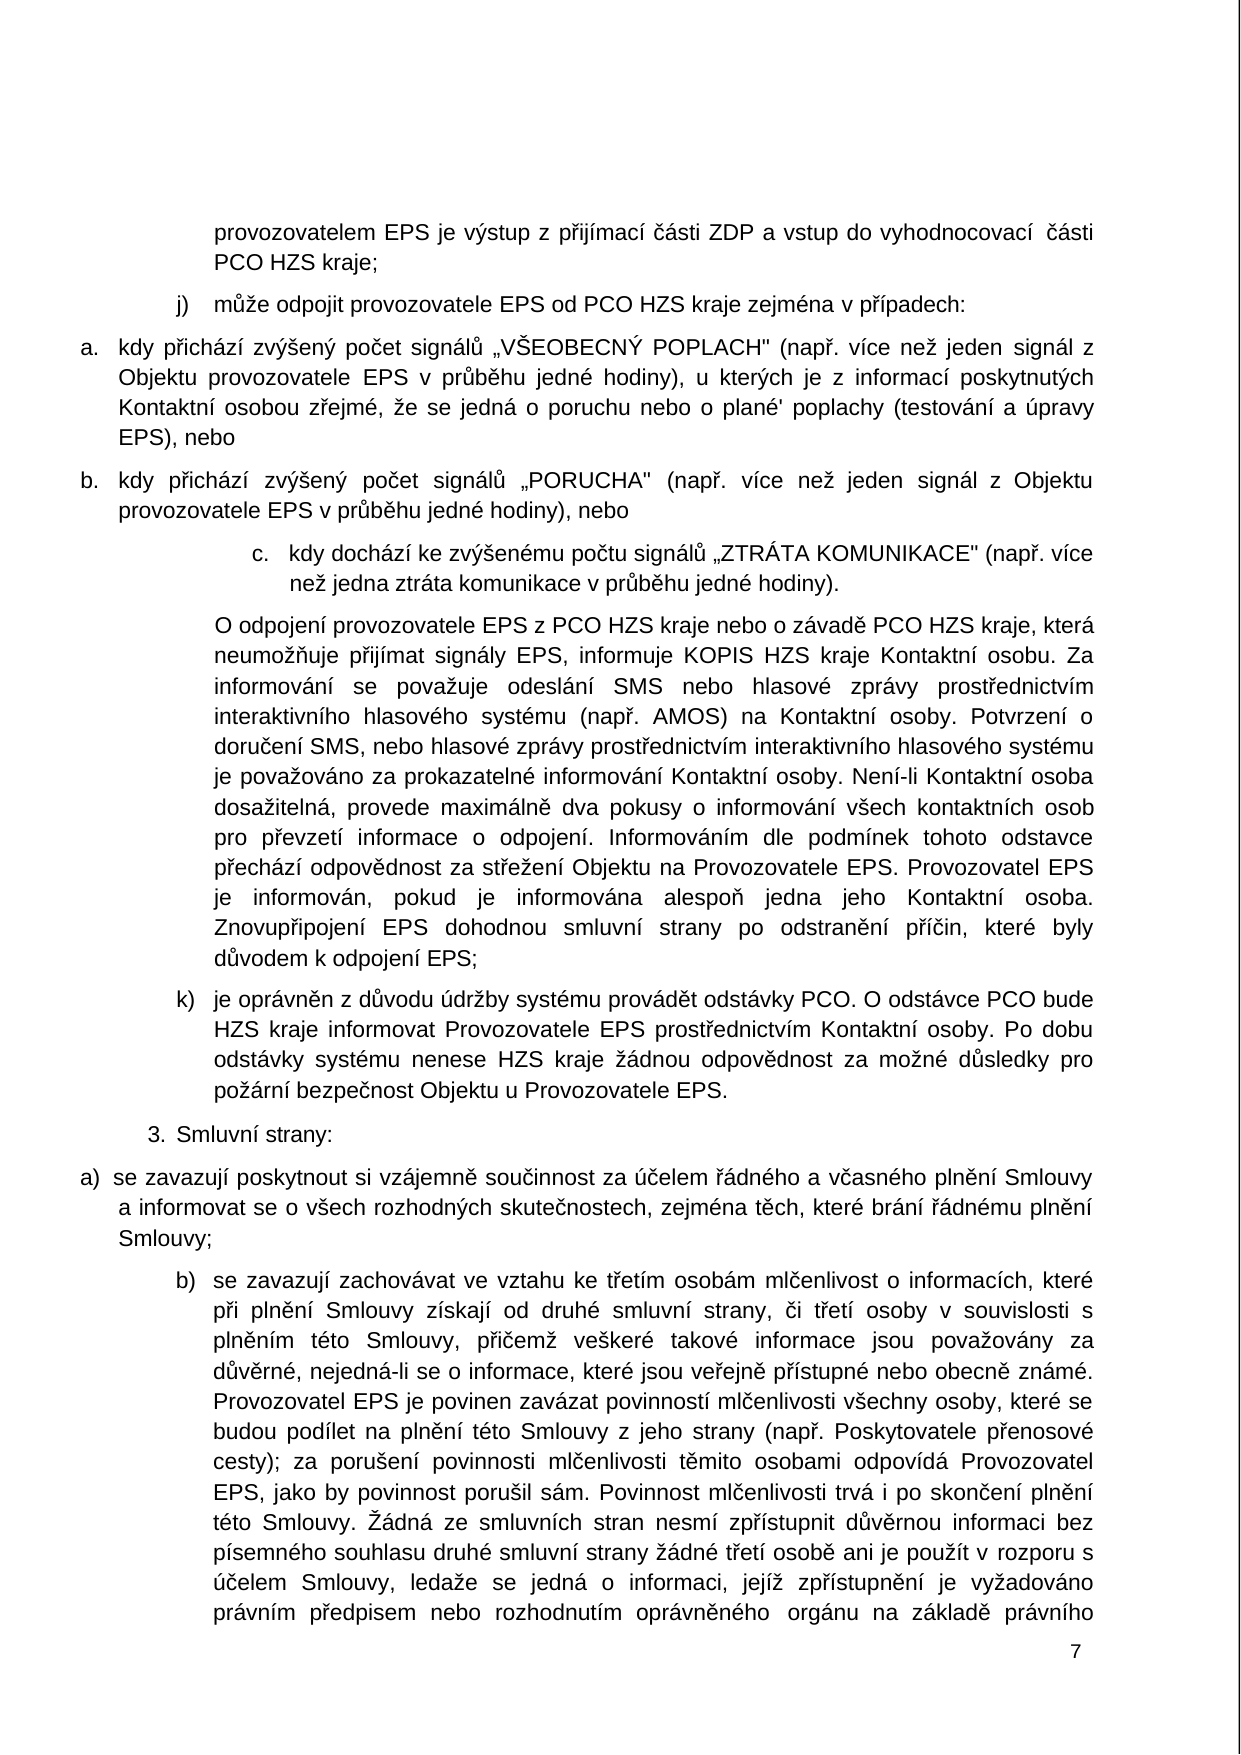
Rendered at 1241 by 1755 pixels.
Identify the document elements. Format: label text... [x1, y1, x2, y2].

list Smluvní strany: [147, 1121, 1137, 1148]
text provozovatelem EPS je výstup z přijímací části ZDP a vstup do vyhodnocovací části PCO HZS kraje; [214, 218, 1093, 275]
list může odpojit provozovatele EPS od PCO HZS kraje zejména v případech: [176, 291, 1137, 317]
list se zavazují poskytnout si vzájemně součinnost za účelem řádného a včasného plnění Smlouvy a informovat se o všech rozhodných skutečnostech, zejména těch, které brání řádnému plnění Smlouvy; [80, 1164, 1092, 1251]
list je oprávněn z důvodu údržby systému provádět odstávky PCO. O odstávce PCO bude HZS kraje informovat Provozovatele EPS prostřednictvím Kontaktní osoby. Po dobu odstávky systému nenese HZS kraje žádnou odpovědnost za možné důsledky pro požární bezpečnost Objektu u Provozovatele EPS. [176, 986, 1094, 1103]
list kdy přichází zvýšený počet signálů „VŠEOBECNÝ POPLACH" (např. více než jeden signál z Objektu provozovatele EPS v průběhu jedné hodiny), u kterých je z informací poskytnutých Kontaktní osobou zřejmé, že se jedná o poruchu nebo o plané' poplachy (testování a úpravy EPS), nebo [80, 334, 1094, 451]
list se zavazují zachovávat ve vztahu ke třetím osobám mlčenlivost o informacích, které při plnění Smlouvy získají od druhé smluvní strany, či třetí osoby v souvislosti s plněním této Smlouvy, přičemž veškeré takové informace jsou považovány za důvěrné, nejedná-li se o informace, které jsou veřejně přístupné nebo obecně známé. Provozovatel EPS je povinen zavázat povinností mlčenlivosti všechny osoby, které se budou podílet na plnění této Smlouvy z jeho strany (např. Poskytovatele přenosové cesty); za porušení povinnosti mlčenlivosti těmito osobami odpovídá Provozovatel EPS, jako by povinnost porušil sám. Povinnost mlčenlivosti trvá i po skončení plnění této Smlouvy. Žádná ze smluvních stran nesmí zpřístupnit důvěrnou informaci bez písemného souhlasu druhé smluvní strany žádné třetí osobě ani je použít v rozporu s účelem Smlouvy, ledaže se jedná o informaci, jejíž zpřístupnění je vyžadováno právním předpisem nebo rozhodnutím oprávněného orgánu na základě právního [176, 1267, 1094, 1626]
text O odpojení provozovatele EPS z PCO HZS kraje nebo o závadě PCO HZS kraje, která neumožňuje přijímat signály EPS, informuje KOPIS HZS kraje Kontaktní osobu. Za informování se považuje odeslání SMS nebo hlasové zprávy prostřednictvím interaktivního hlasového systému (např. AMOS) na Kontaktní osoby. Potvrzení o doručení SMS, nebo hlasové zprávy prostřednictvím interaktivního hlasového systému je považováno za prokazatelné informování Kontaktní osoby. Není-li Kontaktní osoba dosažitelná, provede maximálně dva pokusy o informování všech kontaktních osob pro převzetí informace o odpojení. Informováním dle podmínek tohoto odstavce přechází odpovědnost za střežení Objektu na Provozovatele EPS. Provozovatel EPS je informován, pokud je informována alespoň jedna jeho Kontaktní osoba. Znovupřipojení EPS dohodnou smluvní strany po odstranění příčin, které byly důvodem k odpojení EPS; [214, 612, 1094, 971]
list kdy přichází zvýšený počet signálů „PORUCHA" (např. více než jeden signál z Objektu provozovatele EPS v průběhu jedné hodiny), nebo [80, 467, 1093, 523]
list kdy dochází ke zvýšenému počtu signálů „ZTRÁTA KOMUNIKACE" (např. více než jedna ztráta komunikace v průběhu jedné hodiny). [252, 540, 1093, 596]
